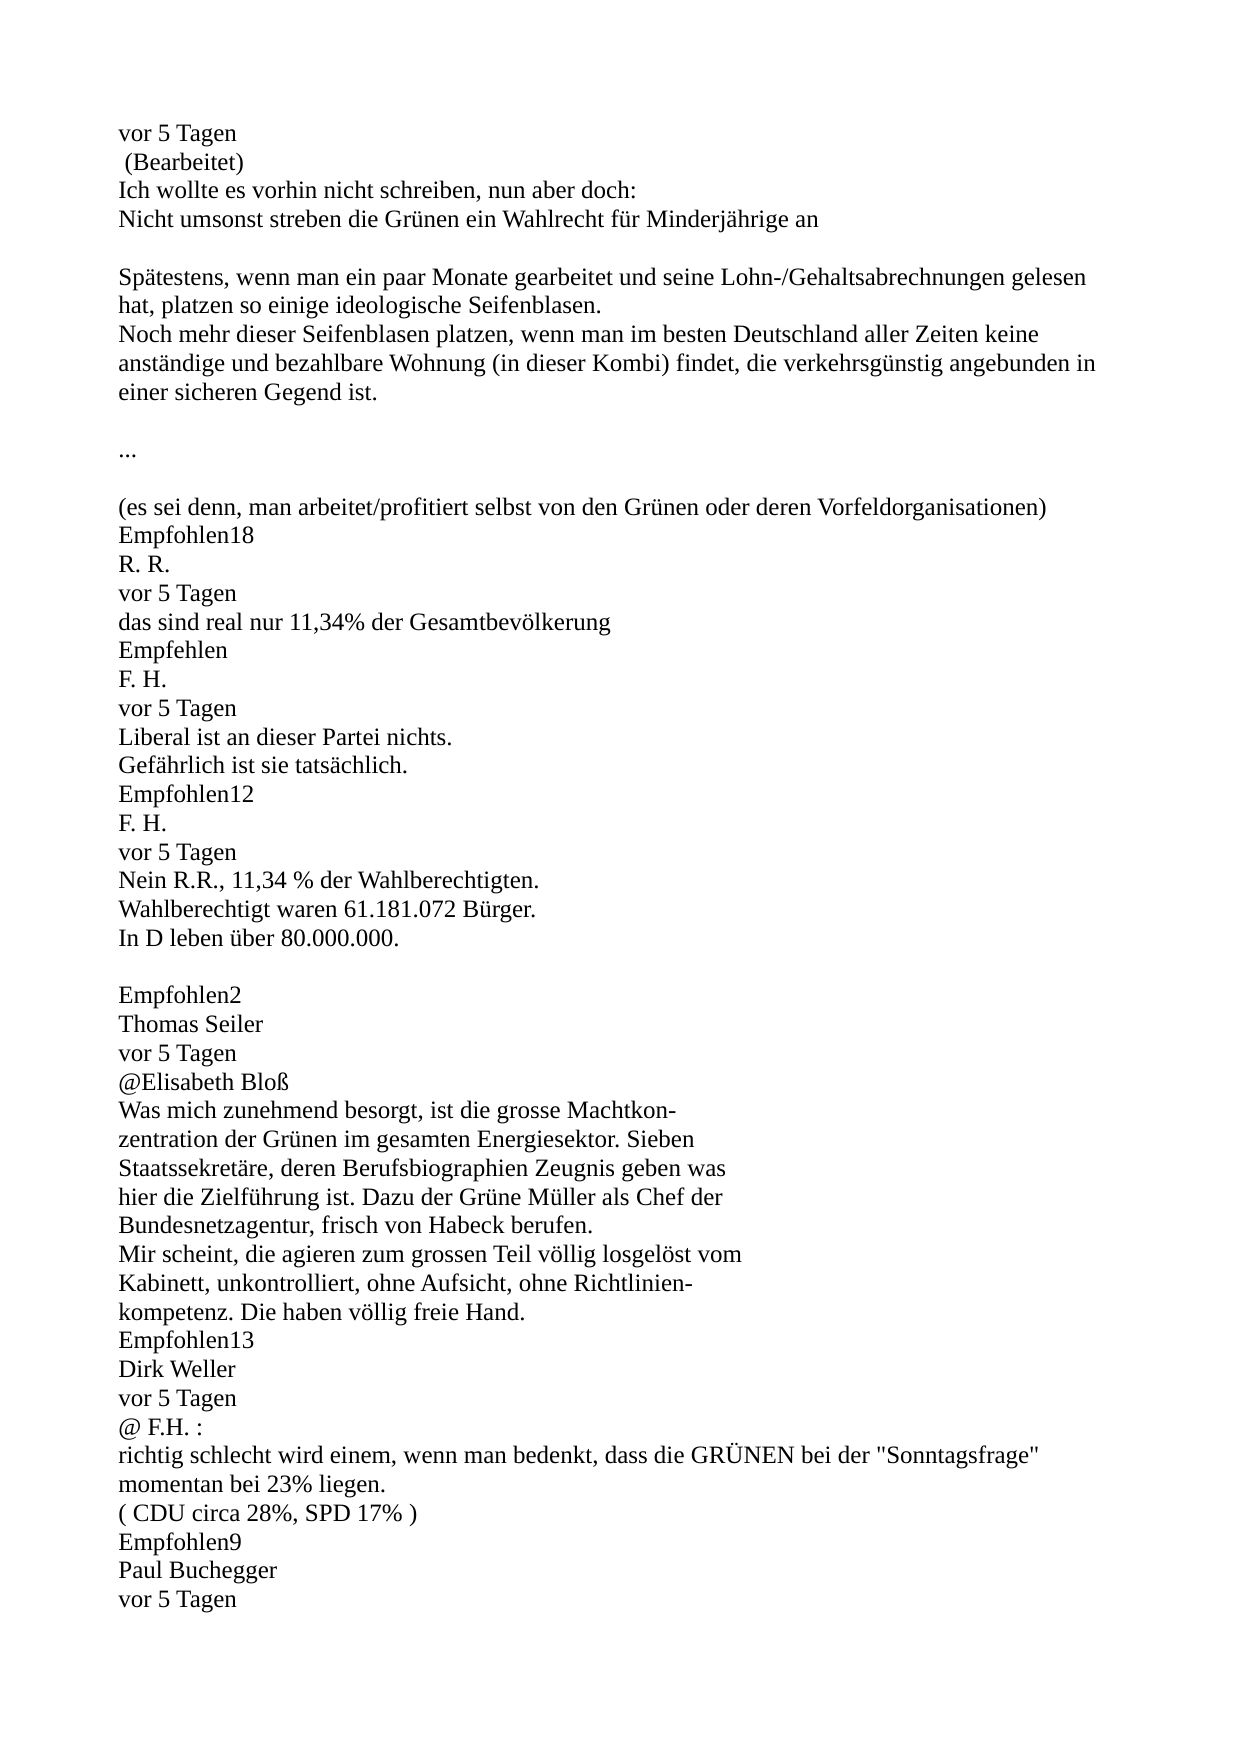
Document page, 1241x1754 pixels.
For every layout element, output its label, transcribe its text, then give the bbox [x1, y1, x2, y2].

text Thomas Seiler [118, 1009, 1122, 1038]
text Empfehlen [118, 636, 1122, 664]
text Liberal ist an dieser Partei nichts. [118, 722, 1122, 751]
text vor 5 Tagen [118, 693, 1122, 722]
text (es sei denn, man arbeitet/profitiert selbst von den Grünen oder deren Vorfeldorganisationen) [118, 492, 1122, 521]
text kompetenz. Die haben völlig freie Hand. [118, 1297, 1122, 1326]
text richtig schlecht wird einem, wenn man bedenkt, dass die GRÜNEN bei der "Sonntagsfrage" momentan bei 23% liegen. [118, 1441, 1122, 1498]
text Empfohlen18 [118, 521, 1122, 549]
text Nicht umsonst streben die Grünen ein Wahlrecht für Minderjährige an 🤫 [118, 204, 1122, 233]
text vor 5 Tagen [118, 1584, 1122, 1613]
text vor 5 Tagen [118, 118, 1122, 147]
text vor 5 Tagen [118, 1038, 1122, 1067]
text Kabinett, unkontrolliert, ohne Aufsicht, ohne Richtlinien- [118, 1268, 1122, 1297]
text In D leben über 80.000.000. [118, 923, 1122, 952]
text Ich wollte es vorhin nicht schreiben, nun aber doch: [118, 176, 1122, 204]
text Empfohlen2 [118, 981, 1122, 1009]
text Nein R.R., 11,34 % der Wahlberechtigten. [118, 866, 1122, 894]
text (Bearbeitet) [118, 147, 1122, 176]
text das sind real nur 11,34% der Gesamtbevölkerung [118, 607, 1122, 636]
text Empfohlen12 [118, 779, 1122, 808]
text vor 5 Tagen [118, 1383, 1122, 1412]
text Paul Buchegger [118, 1556, 1122, 1584]
text Empfohlen9 [118, 1527, 1122, 1556]
text Staatssekretäre, deren Berufsbiographien Zeugnis geben was [118, 1153, 1122, 1182]
text Noch mehr dieser Seifenblasen platzen, wenn man im besten Deutschland aller Zeiten keine anständige und bezahlbare Wohnung (in dieser Kombi) findet, die verkehrsgünstig angebunden in einer sicheren Gegend ist. [118, 319, 1122, 406]
text F. H. [118, 808, 1122, 837]
text vor 5 Tagen [118, 578, 1122, 607]
text Bundesnetzagentur, frisch von Habeck berufen. [118, 1211, 1122, 1239]
text Dirk Weller [118, 1354, 1122, 1383]
text Wahlberechtigt waren 61.181.072 Bürger. [118, 894, 1122, 923]
text ( CDU circa 28%, SPD 17% ) [118, 1498, 1122, 1527]
text hier die Zielführung ist. Dazu der Grüne Müller als Chef der [118, 1182, 1122, 1211]
text @ F.H. : [118, 1412, 1122, 1441]
text ... [118, 434, 1122, 463]
text Was mich zunehmend besorgt, ist die grosse Machtkon- [118, 1096, 1122, 1124]
text vor 5 Tagen [118, 837, 1122, 866]
text Spätestens, wenn man ein paar Monate gearbeitet und seine Lohn-/Gehaltsabrechnungen gelesen hat, platzen so einige ideologische Seifenblasen. [118, 262, 1122, 319]
text zentration der Grünen im gesamten Energiesektor. Sieben [118, 1124, 1122, 1153]
text Gefährlich ist sie tatsächlich. [118, 751, 1122, 779]
text F. H. [118, 664, 1122, 693]
text @Elisabeth Bloß [118, 1067, 1122, 1096]
text Empfohlen13 [118, 1326, 1122, 1354]
text R. R. [118, 549, 1122, 578]
text Mir scheint, die agieren zum grossen Teil völlig losgelöst vom [118, 1239, 1122, 1268]
